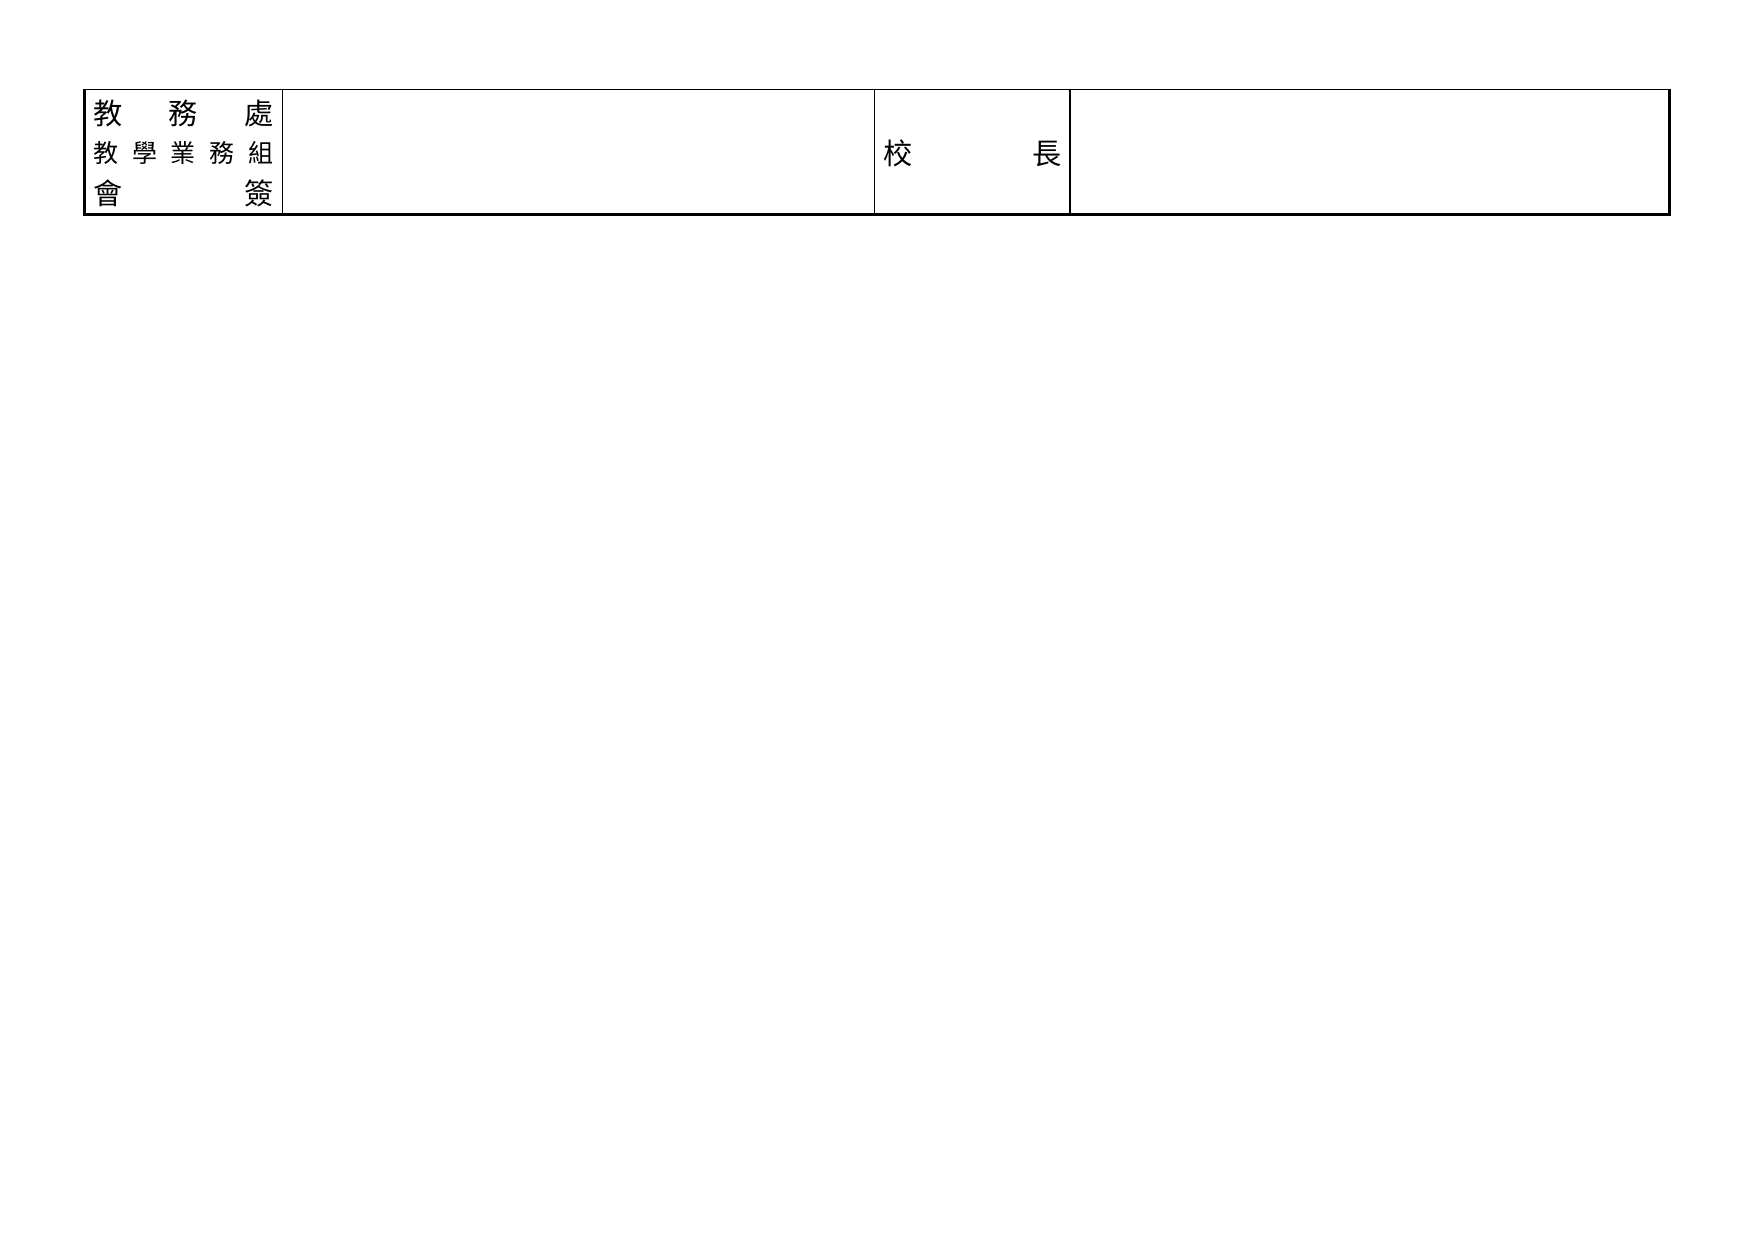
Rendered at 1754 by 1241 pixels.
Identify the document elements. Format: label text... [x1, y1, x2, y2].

table_cell [1071, 90, 1668, 213]
table_cell [283, 90, 874, 213]
table_cell 教務處 教學業務組 會簽 [86, 90, 282, 213]
table_cell 校長 [875, 90, 1069, 213]
